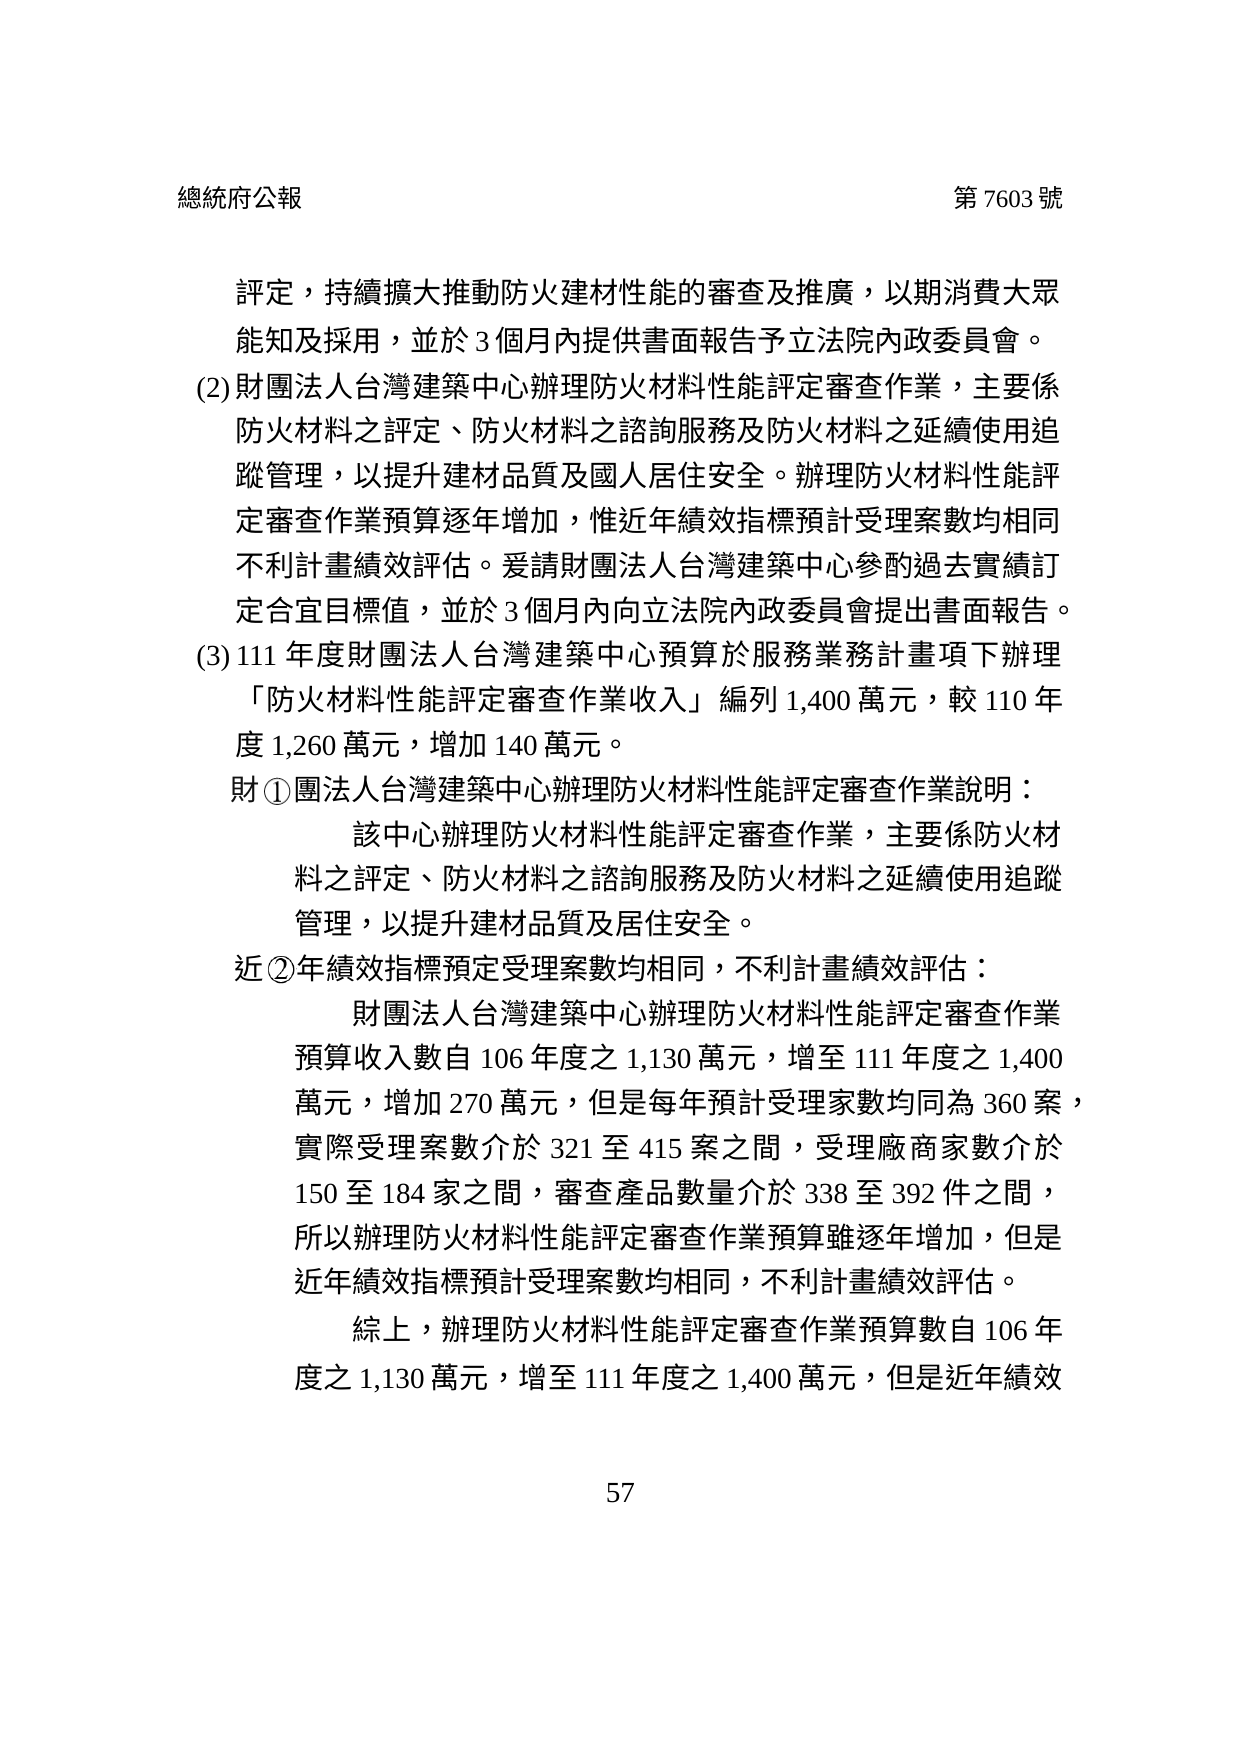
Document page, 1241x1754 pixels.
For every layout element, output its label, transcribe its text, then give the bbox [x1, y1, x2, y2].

text (2) 財團法人台灣建築中心辦理防火材料性能評定審查作業，主要係防火材料之評定、防火材料之諮詢服務及防火材料之延續使用追蹤管理，以提升建材品質及國人居住安全。辦理防火材料性能評定審查作業預算逐年增加，惟近年績效指標預計受理案數均相同，不利計畫績效評估。爰請財團法人台灣建築中心參酌過去實績訂定合宜目標值，並於3個月內向立法院內政委員會提出書面報告。 [196, 361, 1063, 630]
text 財團法人台灣建築中心辦理防火材料性能評定審查作業說明： [177, 764, 1063, 809]
text 近年績效指標預定受理案數均相同，不利計畫績效評估： [177, 943, 1063, 988]
text 財團法人台灣建築中心受營建署委託協助辦理建築防火材料審查認可作業，不僅促使建築物能廣為採用防火材料，維持公共安全，亦加速業界引進新材料，並因應使用上的需求進而帶動國內外建築防火技術的交流。考量近來火災事故頻傳，財團法人台灣建築中心應研議配合新技術、新工法、新設備及新材料之檢測、評定，持續擴大推動防火建材性能的審查及推廣，以期消費大眾能知及採用，並於3個月內提供書面報告予立法院內政委員會。 [236, 266, 1063, 361]
picture [263, 954, 297, 986]
text 該中心辦理防火材料性能評定審查作業，主要係防火材料之評定、防火材料之諮詢服務及防火材料之延續使用追蹤管理，以提升建材品質及居住安全。 [294, 809, 1063, 943]
text 綜上，辦理防火材料性能評定審查作業預算數自106年度之1,130萬元，增至111年度之1,400萬元，但是近年績效 [294, 1302, 1063, 1398]
picture [259, 775, 294, 808]
text 財團法人台灣建築中心辦理防火材料性能評定審查作業預算收入數自106年度之1,130萬元，增至111年度之1,400萬元，增加270萬元，但是每年預計受理家數均同為360案，實際受理案數介於321至415案之間，受理廠商家數介於150至184家之間，審查產品數量介於338至392件之間，所以辦理防火材料性能評定審查作業預算雖逐年增加，但是近年績效指標預計受理案數均相同，不利計畫績效評估。 [294, 988, 1063, 1302]
text (3) 111年度財團法人台灣建築中心預算於服務業務計畫項下辦理「防火材料性能評定審查作業收入」編列1,400萬元，較110年度1,260萬元，增加140萬元。 [196, 630, 1063, 764]
